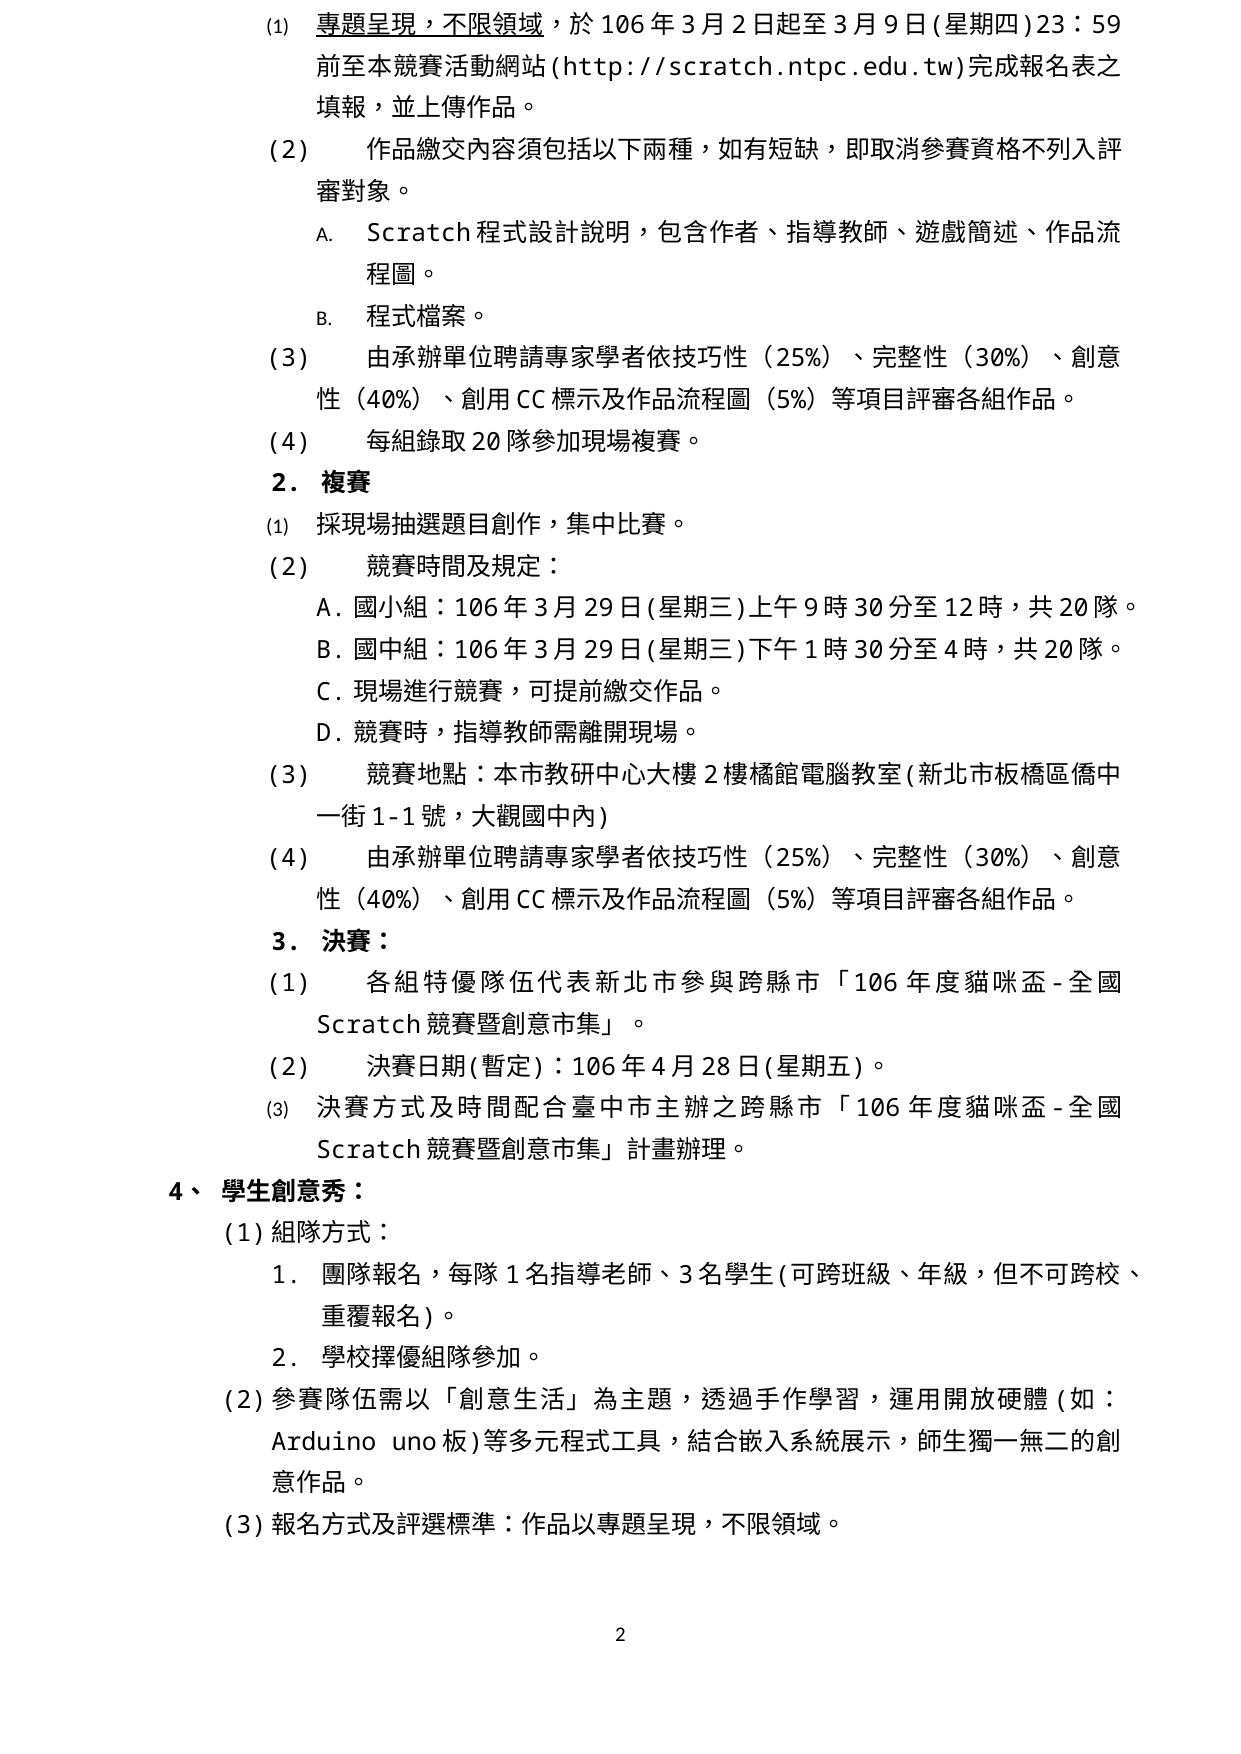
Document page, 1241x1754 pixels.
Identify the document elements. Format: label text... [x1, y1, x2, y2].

list 採現場抽選題目創作，集中比賽。 [266, 500, 1122, 542]
list 複賽 [271, 458, 1122, 500]
list 決賽日期(暫定)：106年4月28日(星期五)。 [266, 1042, 1122, 1083]
list 報名方式及評選標準：作品以專題呈現，不限領域。 [221, 1500, 1122, 1542]
list 團隊報名，每隊1名指導老師、3名學生(可跨班級、年級，但不可跨校、重覆報名)。 [271, 1250, 1122, 1333]
list 競賽時，指導教師需離開現場。 [316, 708, 1122, 750]
list 現場進行競賽，可提前繳交作品。 [316, 667, 1122, 708]
list 決賽方式及時間配合臺中市主辦之跨縣市「106年度貓咪盃-全國Scratch競賽暨創意市集」計畫辦理。 [266, 1083, 1122, 1167]
list 各組特優隊伍代表新北市參與跨縣市「106年度貓咪盃-全國Scratch競賽暨創意市集」。 [266, 958, 1122, 1042]
list 學校擇優組隊參加。 [271, 1333, 1122, 1375]
list 競賽時間及規定： [266, 542, 1122, 583]
list 程式檔案。 [316, 292, 1122, 333]
list 由承辦單位聘請專家學者依技巧性（25%）、完整性（30%）、創意性（40%）、創用CC標示及作品流程圖（5%）等項目評審各組作品。 [266, 333, 1122, 417]
list 每組錄取20隊參加現場複賽。 [266, 417, 1122, 458]
list 決賽： [271, 917, 1122, 958]
list 國中組：106年3月29日(星期三)下午1時30分至4時，共20隊。 [316, 625, 1122, 667]
list 競賽地點：本市教研中心大樓2樓橘館電腦教室(新北市板橋區僑中一街1-1號，大觀國中內) [266, 750, 1122, 833]
list 國小組：106年3月29日(星期三)上午9時30分至12時，共20隊。 [316, 583, 1122, 625]
list 組隊方式： [221, 1208, 1122, 1250]
list 作品繳交內容須包括以下兩種，如有短缺，即取消參賽資格不列入評審對象。 [266, 125, 1122, 208]
list 參賽隊伍需以「創意生活」為主題，透過手作學習，運用開放硬體(如：Arduino uno板)等多元程式工具，結合嵌入系統展示，師生獨一無二的創意作品。 [221, 1375, 1122, 1500]
list 學生創意秀： [168, 1167, 1122, 1208]
list Scratch程式設計說明，包含作者、指導教師、遊戲簡述、作品流程圖。 [316, 208, 1122, 292]
list 專題呈現，不限領域，於106年3月2日起至3月9日(星期四)23：59前至本競賽活動網站(http://scratch.ntpc.edu.tw)完成報名表之填報，並上傳作品。 [266, 0, 1122, 125]
list 由承辦單位聘請專家學者依技巧性（25%）、完整性（30%）、創意性（40%）、創用CC標示及作品流程圖（5%）等項目評審各組作品。 [266, 833, 1122, 917]
